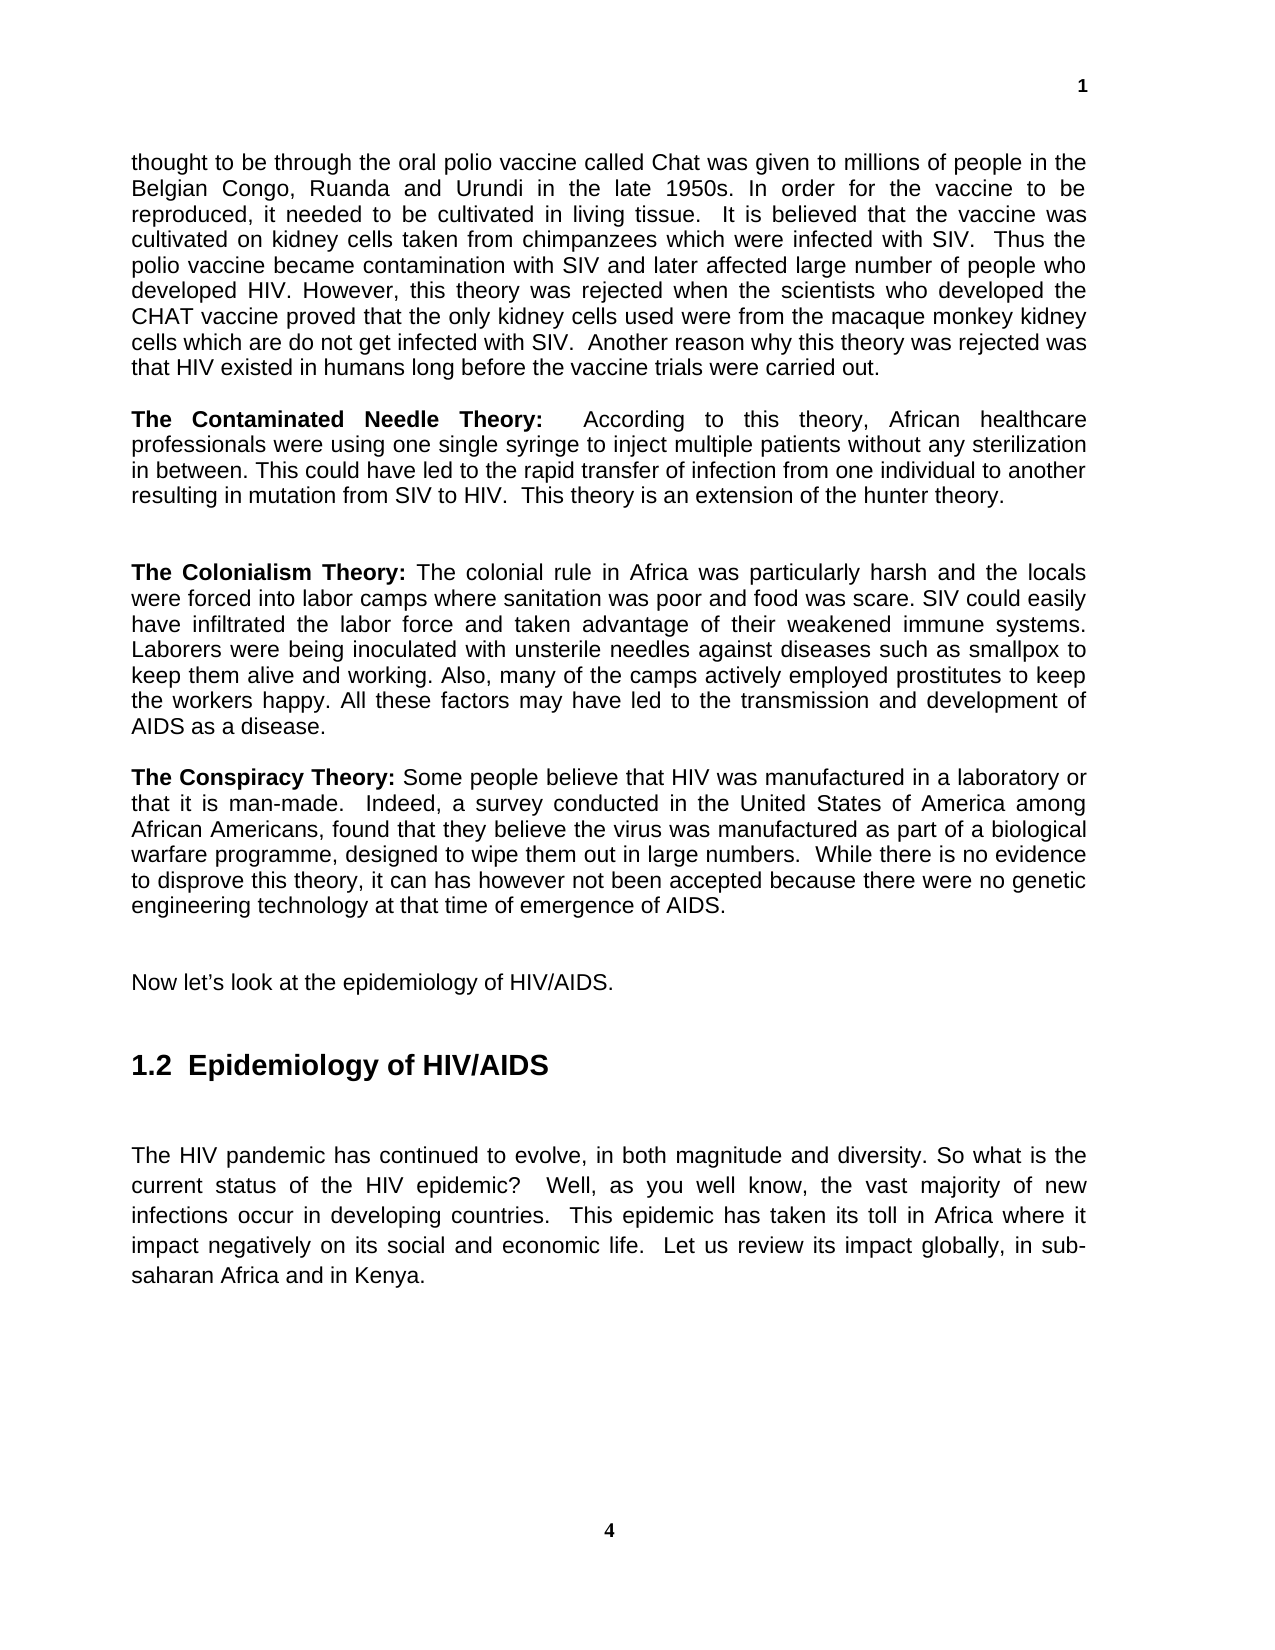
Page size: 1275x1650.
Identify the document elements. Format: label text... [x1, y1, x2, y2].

text The Conspiracy Theory: Some people believe that HIV was manufactured in a laboratory or that it is man-made. Indeed, a survey conducted in the United States of America among African Americans, found that they believe the virus was manufactured as part of a biological warfare programme, designed to wipe them out in large numbers. While there is no evidence to disprove this theory, it can has however not been accepted because there were no genetic engineering technology at that time of emergence of AIDS. [131, 739, 1087, 919]
text The Contaminated Needle Theory: According to this theory, African healthcare professionals were using one single syringe to inject multiple patients without any sterilization in between. This could have led to the rapid transfer of infection from one individual to another resulting in mutation from SIV to HIV. This theory is an extension of the hunter theory. [131, 406, 1087, 509]
subtitle 1.2 Epidemiology of HIV/AIDS [131, 1048, 1087, 1081]
text The Colonialism Theory: The colonial rule in Africa was particularly harsh and the locals were forced into labor camps where sanitation was poor and food was scare. SIV could easily have infiltrated the labor force and taken advantage of their weakened immune systems. Laborers were being inoculated with unsterile needles against diseases such as smallpox to keep them alive and working. Also, many of the camps actively employed prostitutes to keep the workers happy. All these factors may have led to the transmission and development of AIDS as a disease. [131, 509, 1087, 739]
text The HIV pandemic has continued to evolve, in both magnitude and diversity. So what is the current status of the HIV epidemic? Well, as you well know, the vast majority of new infections occur in developing countries. This epidemic has taken its toll in Africa where it impact negatively on its social and economic life. Let us review its impact globally, in sub-saharan Africa and in Kenya. [131, 1139, 1087, 1289]
text thought to be through the oral polio vaccine called Chat was given to millions of people in the Belgian Congo, Ruanda and Urundi in the late 1950s. In order for the vaccine to be reproduced, it needed to be cultivated in living tissue. It is believed that the vaccine was cultivated on kidney cells taken from chimpanzees which were infected with SIV. Thus the polio vaccine became contamination with SIV and later affected large number of people who developed HIV. However, this theory was rejected when the scientists who developed the CHAT vaccine proved that the only kidney cells used were from the macaque monkey kidney cells which are do not get infected with SIV. Another reason why this theory was rejected was that HIV existed in humans long before the vaccine trials were carried out. [131, 150, 1087, 381]
text Now let’s look at the epidemiology of HIV/AIDS. [131, 970, 1087, 996]
